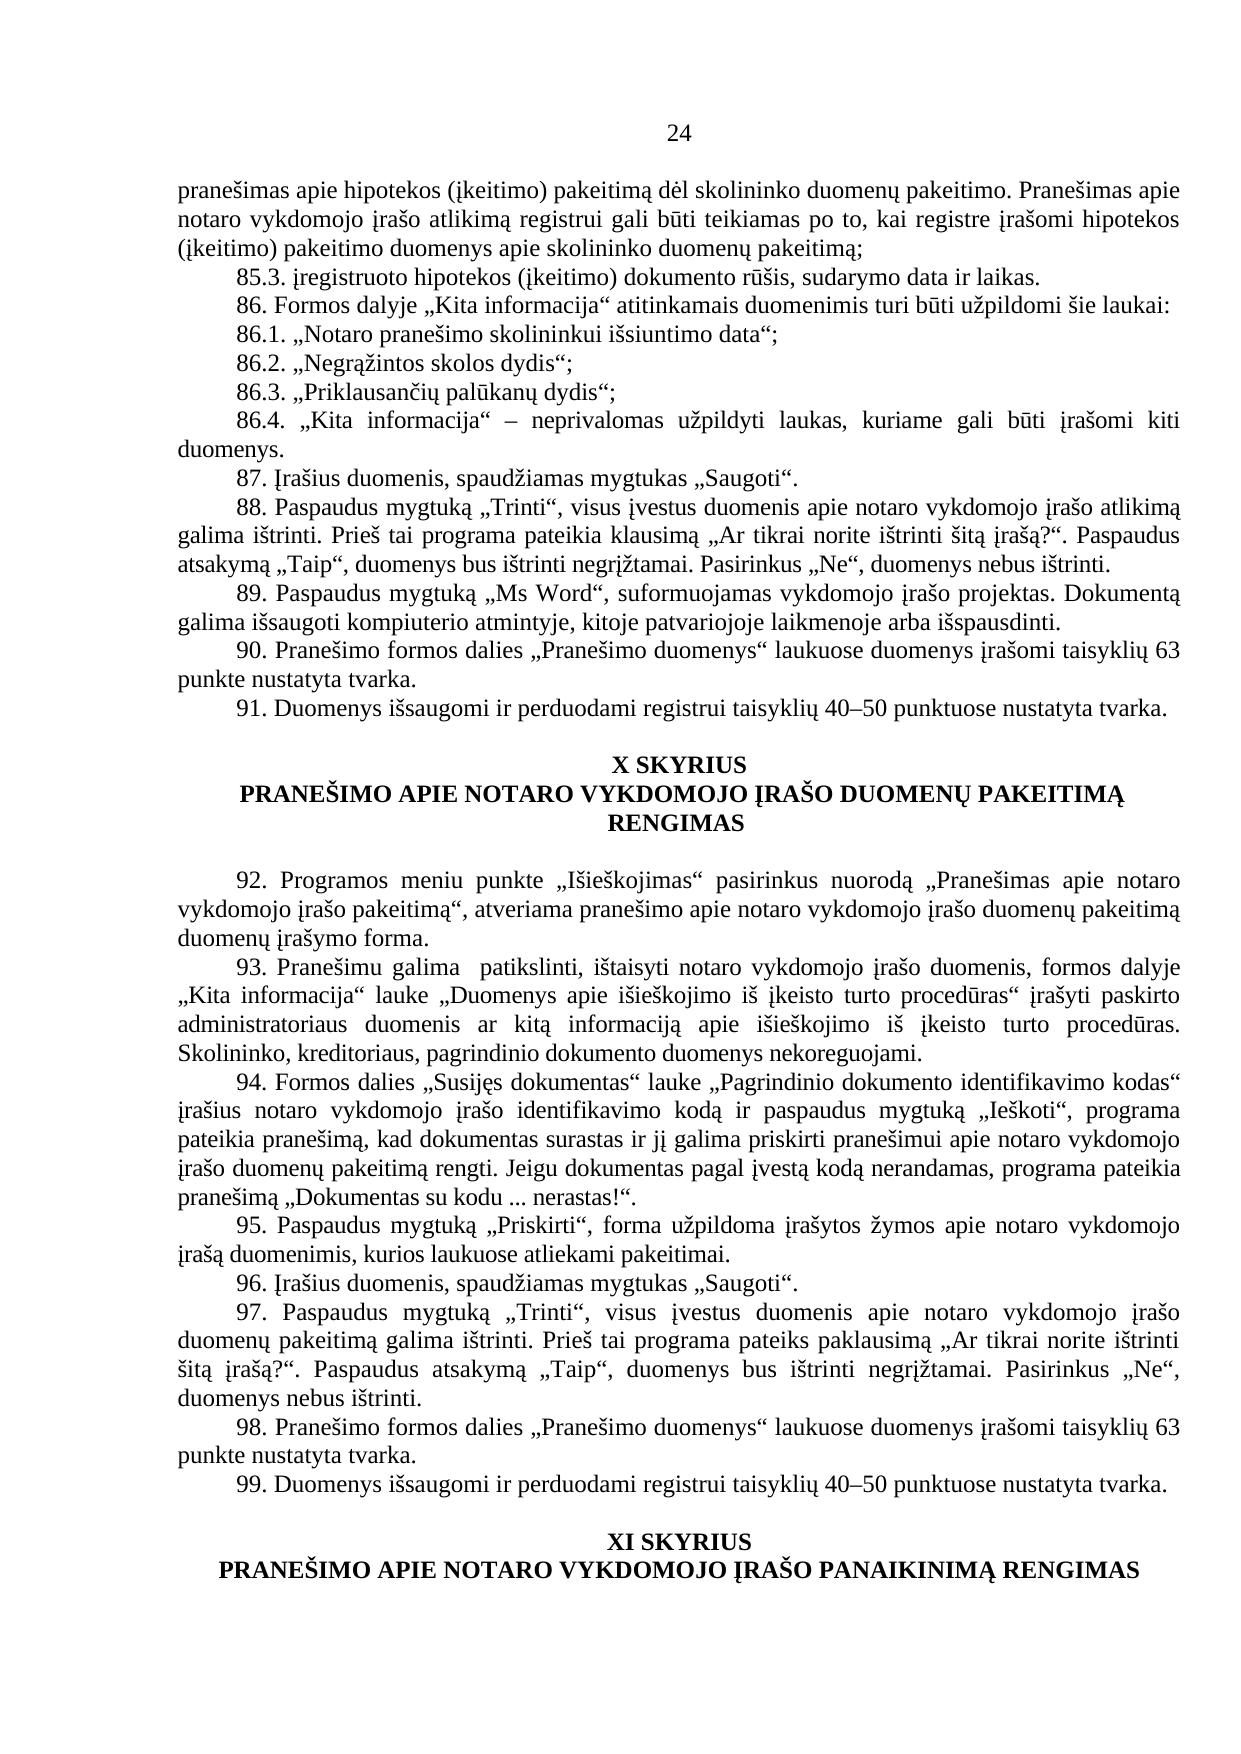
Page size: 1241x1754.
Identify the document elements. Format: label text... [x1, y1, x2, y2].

text pranešimas apie hipotekos (įkeitimo) pakeitimą dėl skolininko duomenų pakeitimo. Pranešimas apie notaro vykdomojo įrašo atlikimą registrui gali būti teikiamas po to, kai registre įrašomi hipotekos (įkeitimo) pakeitimo duomenys apie skolininko duomenų pakeitimą; [177, 176, 1181, 262]
text X SKYRIUS [177, 751, 1181, 779]
text 99. Duomenys išsaugomi ir perduodami registrui taisyklių 40–50 punktuose nustatyta tvarka. [177, 1469, 1181, 1498]
text pranešimo apie NOTARO VYKDOMOJO ĮRAŠO DUOMENŲ PAKEITIMą rengimas [177, 779, 1181, 837]
text 98. Pranešimo formos dalies „Pranešimo duomenys“ laukuose duomenys įrašomi taisyklių 63 punkte nustatyta tvarka. [177, 1412, 1181, 1469]
text 96. Įrašius duomenis, spaudžiamas mygtukas „Saugoti“. [177, 1268, 1181, 1297]
text pranešimo apie NOTARO VYKDOMOJO ĮRAŠO PANAIKINIMą rengimas [177, 1556, 1181, 1584]
text 86. Formos dalyje „Kita informacija“ atitinkamais duomenimis turi būti užpildomi šie laukai: [177, 291, 1181, 319]
text 86.2. „Negrąžintos skolos dydis“; [177, 348, 1181, 377]
text 86.1. „Notaro pranešimo skolininkui išsiuntimo data“; [177, 319, 1181, 348]
text XI SKYRIUS [177, 1527, 1181, 1556]
text 91. Duomenys išsaugomi ir perduodami registrui taisyklių 40–50 punktuose nustatyta tvarka. [177, 693, 1181, 722]
text 92. Programos meniu punkte „Išieškojimas“ pasirinkus nuorodą „Pranešimas apie notaro vykdomojo įrašo pakeitimą“, atveriama pranešimo apie notaro vykdomojo įrašo duomenų pakeitimą duomenų įrašymo forma. [177, 866, 1181, 952]
text 86.4. „Kita informacija“ – neprivalomas užpildyti laukas, kuriame gali būti įrašomi kiti duomenys. [177, 406, 1181, 463]
text 95. Paspaudus mygtuką „Priskirti“, forma užpildoma įrašytos žymos apie notaro vykdomojo įrašą duomenimis, kurios laukuose atliekami pakeitimai. [177, 1211, 1181, 1268]
text 88. Paspaudus mygtuką „Trinti“, visus įvestus duomenis apie notaro vykdomojo įrašo atlikimą galima ištrinti. Prieš tai programa pateikia klausimą „Ar tikrai norite ištrinti šitą įrašą?“. Paspaudus atsakymą „Taip“, duomenys bus ištrinti negrįžtamai. Pasirinkus „Ne“, duomenys nebus ištrinti. [177, 492, 1181, 578]
text 89. Paspaudus mygtuką „Ms Word“, suformuojamas vykdomojo įrašo projektas. Dokumentą galima išsaugoti kompiuterio atmintyje, kitoje patvariojoje laikmenoje arba išspausdinti. [177, 578, 1181, 636]
text 85.3. įregistruoto hipotekos (įkeitimo) dokumento rūšis, sudarymo data ir laikas. [177, 262, 1181, 291]
text 94. Formos dalies „Susijęs dokumentas“ lauke „Pagrindinio dokumento identifikavimo kodas“ įrašius notaro vykdomojo įrašo identifikavimo kodą ir paspaudus mygtuką „Ieškoti“, programa pateikia pranešimą, kad dokumentas surastas ir jį galima priskirti pranešimui apie notaro vykdomojo įrašo duomenų pakeitimą rengti. Jeigu dokumentas pagal įvestą kodą nerandamas, programa pateikia pranešimą „Dokumentas su kodu ... nerastas!“. [177, 1067, 1181, 1211]
text 86.3. „Priklausančių palūkanų dydis“; [177, 377, 1181, 406]
text 93. Pranešimu galima patikslinti, ištaisyti notaro vykdomojo įrašo duomenis, formos dalyje „Kita informacija“ lauke „Duomenys apie išieškojimo iš įkeisto turto procedūras“ įrašyti paskirto administratoriaus duomenis ar kitą informaciją apie išieškojimo iš įkeisto turto procedūras. Skolininko, kreditoriaus, pagrindinio dokumento duomenys nekoreguojami. [177, 952, 1181, 1067]
text 87. Įrašius duomenis, spaudžiamas mygtukas „Saugoti“. [177, 463, 1181, 492]
text 97. Paspaudus mygtuką „Trinti“, visus įvestus duomenis apie notaro vykdomojo įrašo duomenų pakeitimą galima ištrinti. Prieš tai programa pateiks paklausimą „Ar tikrai norite ištrinti šitą įrašą?“. Paspaudus atsakymą „Taip“, duomenys bus ištrinti negrįžtamai. Pasirinkus „Ne“, duomenys nebus ištrinti. [177, 1297, 1181, 1412]
text 90. Pranešimo formos dalies „Pranešimo duomenys“ laukuose duomenys įrašomi taisyklių 63 punkte nustatyta tvarka. [177, 636, 1181, 693]
